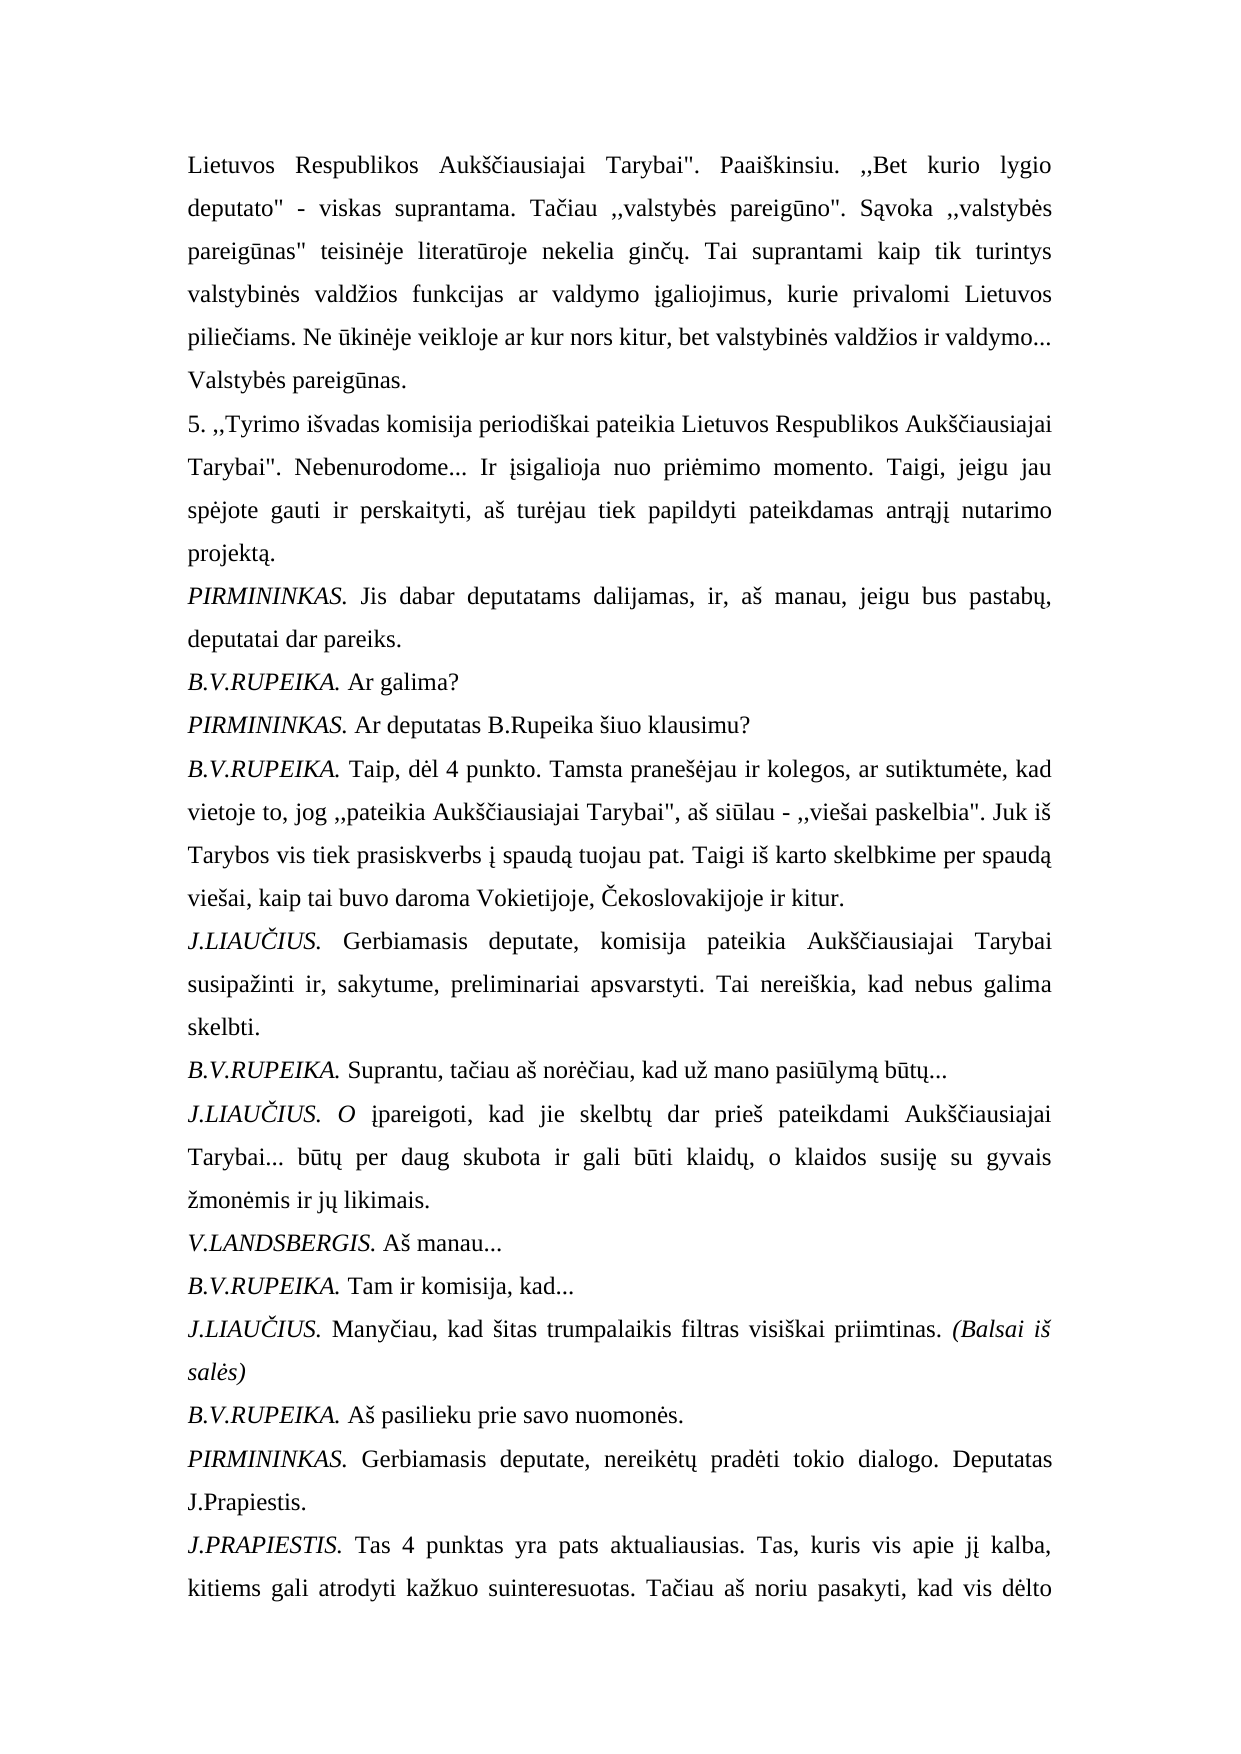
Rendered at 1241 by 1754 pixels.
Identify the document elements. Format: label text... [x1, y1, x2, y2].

text J.PRAPIESTIS. Tas 4 punktas yra pats aktualiausias. Tas, kuris vis apie jį kalba, kitiems gali atrodyti kažkuo suinteresuotas. Tačiau aš noriu pasakyti, kad vis dėlto [187, 1530, 1053, 1602]
text B.V.RUPEIKA. Taip, dėl 4 punkto. Tamsta pranešėjau ir kolegos, ar sutiktumėte, kad vietoje to, jog ,,pateikia Aukščiausiajai Tarybai", aš siūlau - ,,viešai paskelbia". Juk iš Tarybos vis tiek prasiskverbs į spaudą tuojau pat. Taigi iš karto skelbkime per spaudą viešai, kaip tai buvo daroma Vokietijoje, Čekoslovakijoje ir kitur. [187, 754, 1053, 912]
text B.V.RUPEIKA. Ar galima? [187, 667, 1053, 696]
text 5. ,,Tyrimo išvadas komisija periodiškai pateikia Lietuvos Respublikos Aukščiausiajai Tarybai". Nebenurodome... Ir įsigalioja nuo priėmimo momento. Taigi, jeigu jau spėjote gauti ir perskaityti, aš turėjau tiek papildyti pateikdamas antrąjį nutarimo projektą. [187, 409, 1053, 567]
text PIRMININKAS. Gerbiamasis deputate, nereikėtų pradėti tokio dialogo. Deputatas J.Prapiestis. [187, 1444, 1053, 1516]
text J.LIAUČIUS. Manyčiau, kad šitas trumpalaikis filtras visiškai priimtinas. (Balsai iš salės) [187, 1314, 1053, 1386]
text PIRMININKAS. Jis dabar deputatams dalijamas, ir, aš manau, jeigu bus pastabų, deputatai dar pareiks. [187, 581, 1053, 653]
text Lietuvos Respublikos Aukščiausiajai Tarybai". Paaiškinsiu. ,,Bet kurio lygio deputato" - viskas suprantama. Tačiau ,,valstybės pareigūno". Sąvoka ,,valstybės pareigūnas" teisinėje literatūroje nekelia ginčų. Tai suprantami kaip tik turintys valstybinės valdžios funkcijas ar valdymo įgaliojimus, kurie privalomi Lietuvos piliečiams. Ne ūkinėje veikloje ar kur nors kitur, bet valstybinės valdžios ir valdymo... Valstybės pareigūnas. [187, 150, 1053, 394]
text J.LIAUČIUS. Gerbiamasis deputate, komisija pateikia Aukščiausiajai Tarybai susipažinti ir, sakytume, preliminariai apsvarstyti. Tai nereiškia, kad nebus galima skelbti. [187, 926, 1053, 1041]
text B.V.RUPEIKA. Suprantu, tačiau aš norėčiau, kad už mano pasiūlymą būtų... [187, 1056, 1053, 1084]
text J.LIAUČIUS. O įpareigoti, kad jie skelbtų dar prieš pateikdami Aukščiausiajai Tarybai... būtų per daug skubota ir gali būti klaidų, o klaidos susiję su gyvais žmonėmis ir jų likimais. [187, 1099, 1053, 1214]
text PIRMININKAS. Ar deputatas B.Rupeika šiuo klausimu? [187, 711, 1053, 739]
text V.LANDSBERGIS. Aš manau... [187, 1228, 1053, 1257]
text B.V.RUPEIKA. Tam ir komisija, kad... [187, 1271, 1053, 1300]
text B.V.RUPEIKA. Aš pasilieku prie savo nuomonės. [187, 1401, 1053, 1429]
